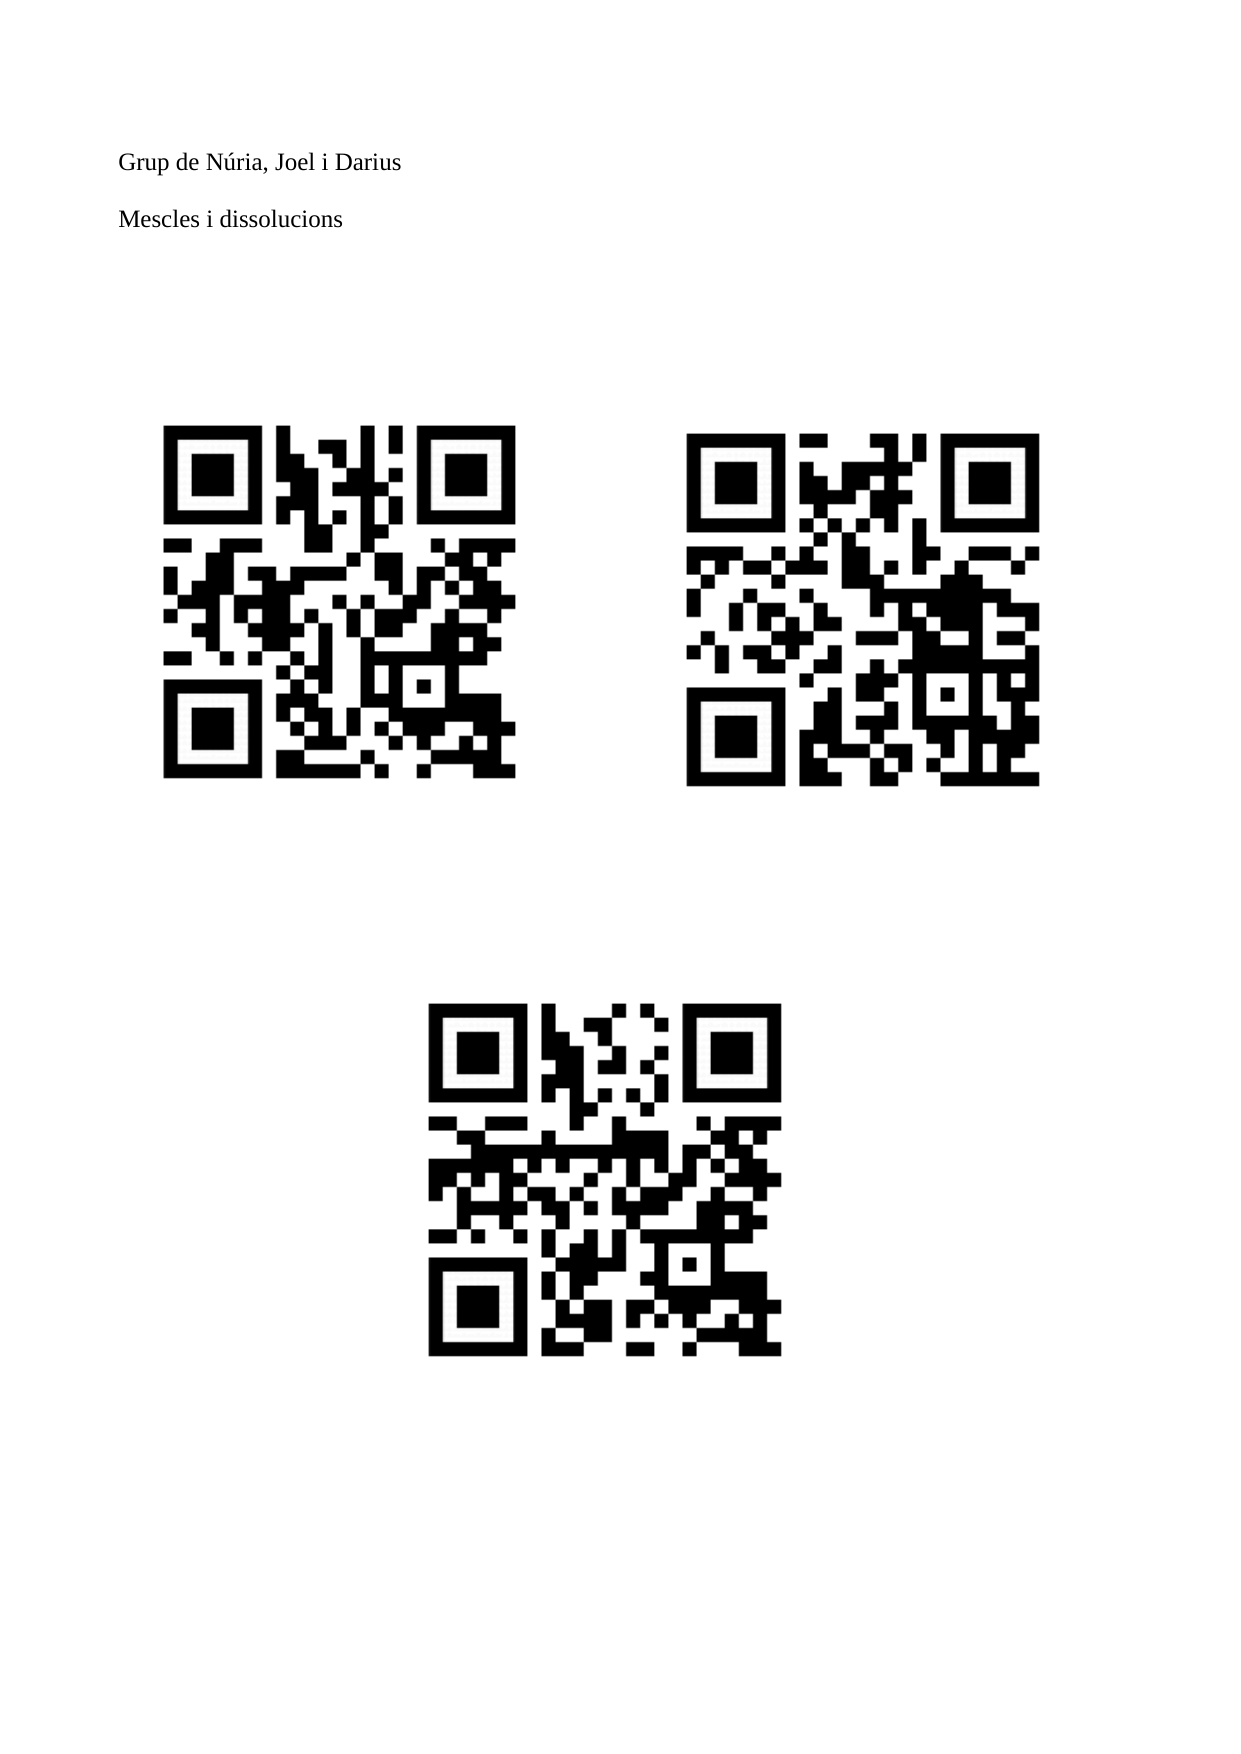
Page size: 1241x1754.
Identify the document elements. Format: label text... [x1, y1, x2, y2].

picture [106, 369, 575, 838]
picture [371, 946, 841, 1416]
text Mescles i dissolucions [118, 204, 1122, 233]
text Grup de Núria, Joel i Darius [118, 147, 1122, 176]
picture [629, 376, 1099, 846]
